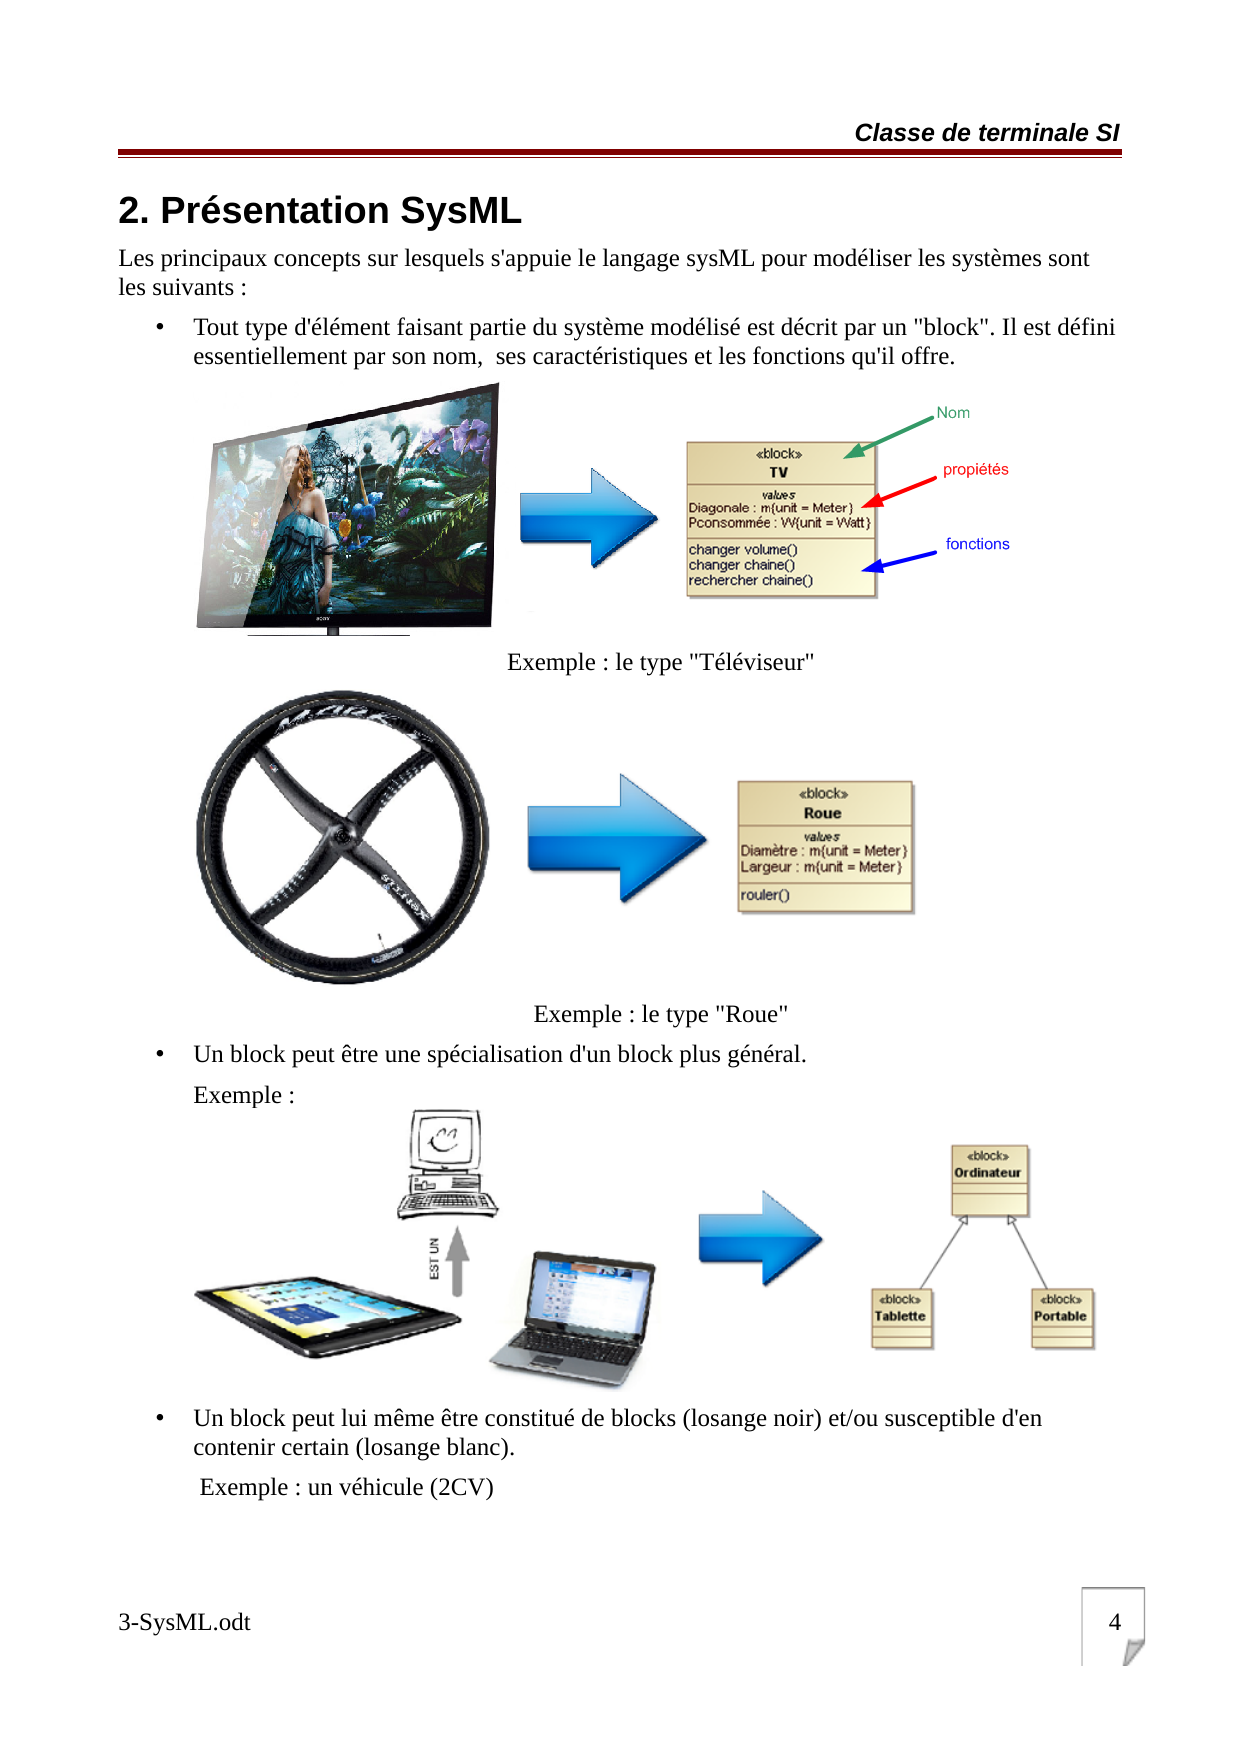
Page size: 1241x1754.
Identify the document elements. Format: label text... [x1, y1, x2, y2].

list Exemple : un véhicule (2CV) [156, 1472, 1122, 1501]
list Exemple : le type "Téléviseur" [156, 647, 1122, 676]
list Exemple : [156, 1080, 1122, 1391]
list Un block peut être une spécialisation d'un block plus général. [156, 1039, 1122, 1068]
picture [193, 1108, 1099, 1392]
picture [193, 381, 1017, 636]
list Un block peut lui même être constitué de blocks (losange noir) et/ou susceptible d'en contenir certain (losange blanc). [156, 1403, 1122, 1461]
list Exemple : le type "Roue" [156, 999, 1122, 1028]
text Les principaux concepts sur lesquels s'appuie le langage sysML pour modéliser les systèmes sont les suivants : [118, 243, 1122, 301]
picture [193, 687, 920, 988]
subtitle 2. Présentation SysML [118, 188, 1122, 231]
list Tout type d'élément faisant partie du système modélisé est décrit par un "block". Il est défini essentiellement par son nom, ses caractéristiques et les fonctions qu'il offre. [156, 312, 1122, 370]
